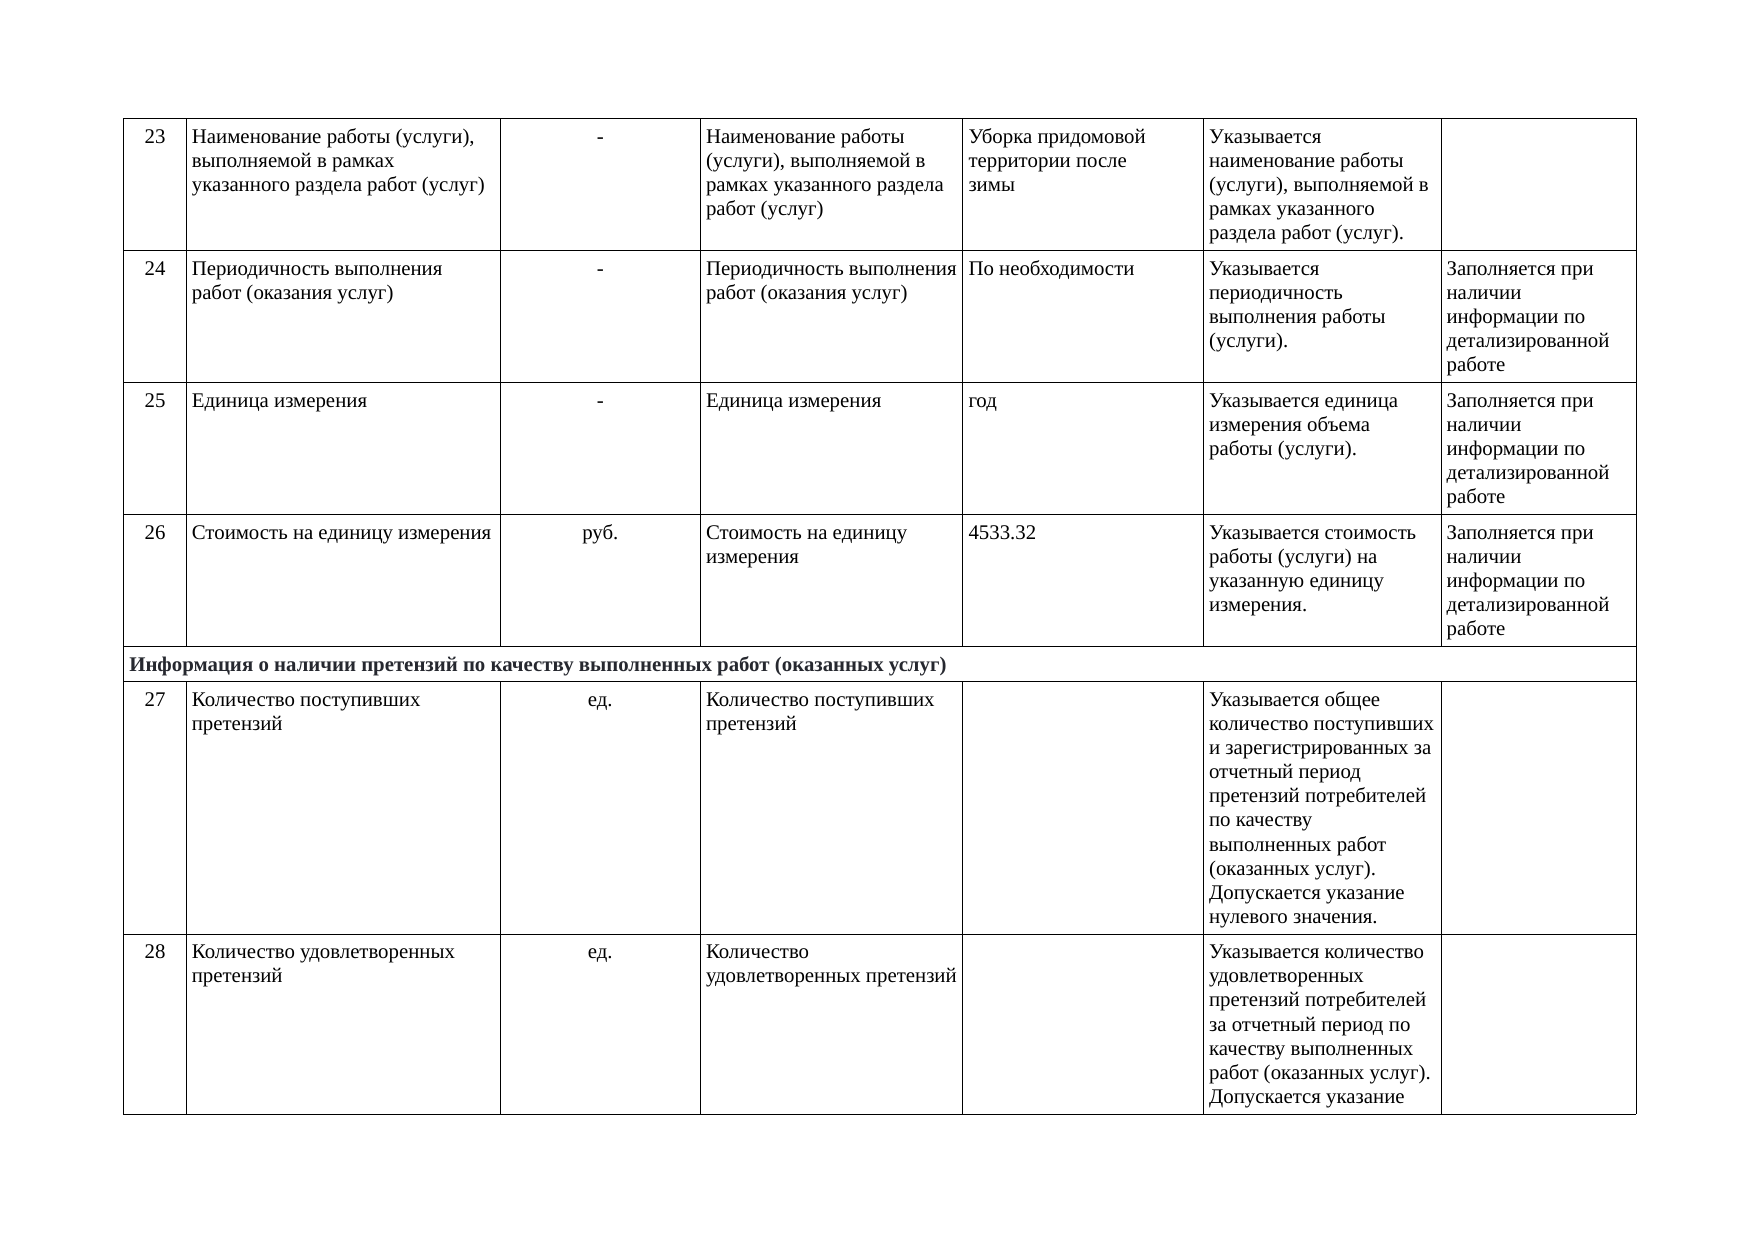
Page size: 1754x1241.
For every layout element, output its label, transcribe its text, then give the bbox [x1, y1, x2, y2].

table_cell 4533,32 [963, 515, 1203, 646]
table_cell год [963, 383, 1203, 514]
table_cell Количество поступивших претензий [187, 682, 500, 933]
table_cell 25 [124, 383, 186, 514]
table_cell ед. [501, 682, 700, 933]
table_cell [963, 935, 1203, 1113]
table_cell Указывается количество удовлетворенных претензий потребителей за отчетный период по качеству выполненных работ (оказанных услуг). Допускается указание [1204, 935, 1441, 1113]
table_cell По необходимости [963, 251, 1203, 382]
table_cell Заполняется при наличии информации по детализированной работе [1442, 383, 1636, 514]
table_cell [1442, 119, 1636, 250]
table_cell - [501, 119, 700, 250]
table_cell Информация о наличии претензий по качеству выполненных работ (оказанных услуг) [124, 647, 1636, 681]
table_cell Единица измерения [701, 383, 962, 514]
table_cell Стоимость на единицу измерения [701, 515, 962, 646]
table_cell - [501, 251, 700, 382]
table_cell ед. [501, 935, 700, 1113]
table_cell Уборка придомовой территории после зимы [963, 119, 1203, 250]
table_cell Наименование работы (услуги), выполняемой в рамках указанного раздела работ (услуг) [187, 119, 500, 250]
table_cell Наименование работы (услуги), выполняемой в рамках указанного раздела работ (услуг) [701, 119, 962, 250]
table_cell Указывается общее количество поступивших и зарегистрированных за отчетный период претензий потребителей по качеству выполненных работ (оказанных услуг). Допускается указание нулевого значения. [1204, 682, 1441, 933]
table_cell 28 [124, 935, 186, 1113]
table_cell Указывается единица измерения объема работы (услуги). [1204, 383, 1441, 514]
table_cell Количество удовлетворенных претензий [187, 935, 500, 1113]
table_cell Периодичность выполнения работ (оказания услуг) [187, 251, 500, 382]
table_cell Указывается периодичность выполнения работы (услуги). [1204, 251, 1441, 382]
table_cell Количество удовлетворенных претензий [701, 935, 962, 1113]
table_cell Периодичность выполнения работ (оказания услуг) [701, 251, 962, 382]
table_cell 27 [124, 682, 186, 933]
table_cell [963, 682, 1203, 933]
table_cell [1442, 935, 1636, 1113]
table_cell 23 [124, 119, 186, 250]
table_cell Единица измерения [187, 383, 500, 514]
table_cell 24 [124, 251, 186, 382]
table_cell Указывается наименование работы (услуги), выполняемой в рамках указанного раздела работ (услуг). [1204, 119, 1441, 250]
table_cell - [501, 383, 700, 514]
table_cell [1442, 682, 1636, 933]
table_cell Стоимость на единицу измерения [187, 515, 500, 646]
table_cell руб. [501, 515, 700, 646]
table_cell Указывается стоимость работы (услуги) на указанную единицу измерения. [1204, 515, 1441, 646]
table_cell 26 [124, 515, 186, 646]
table_cell Количество поступивших претензий [701, 682, 962, 933]
table_cell Заполняется при наличии информации по детализированной работе [1442, 251, 1636, 382]
table_cell Заполняется при наличии информации по детализированной работе [1442, 515, 1636, 646]
